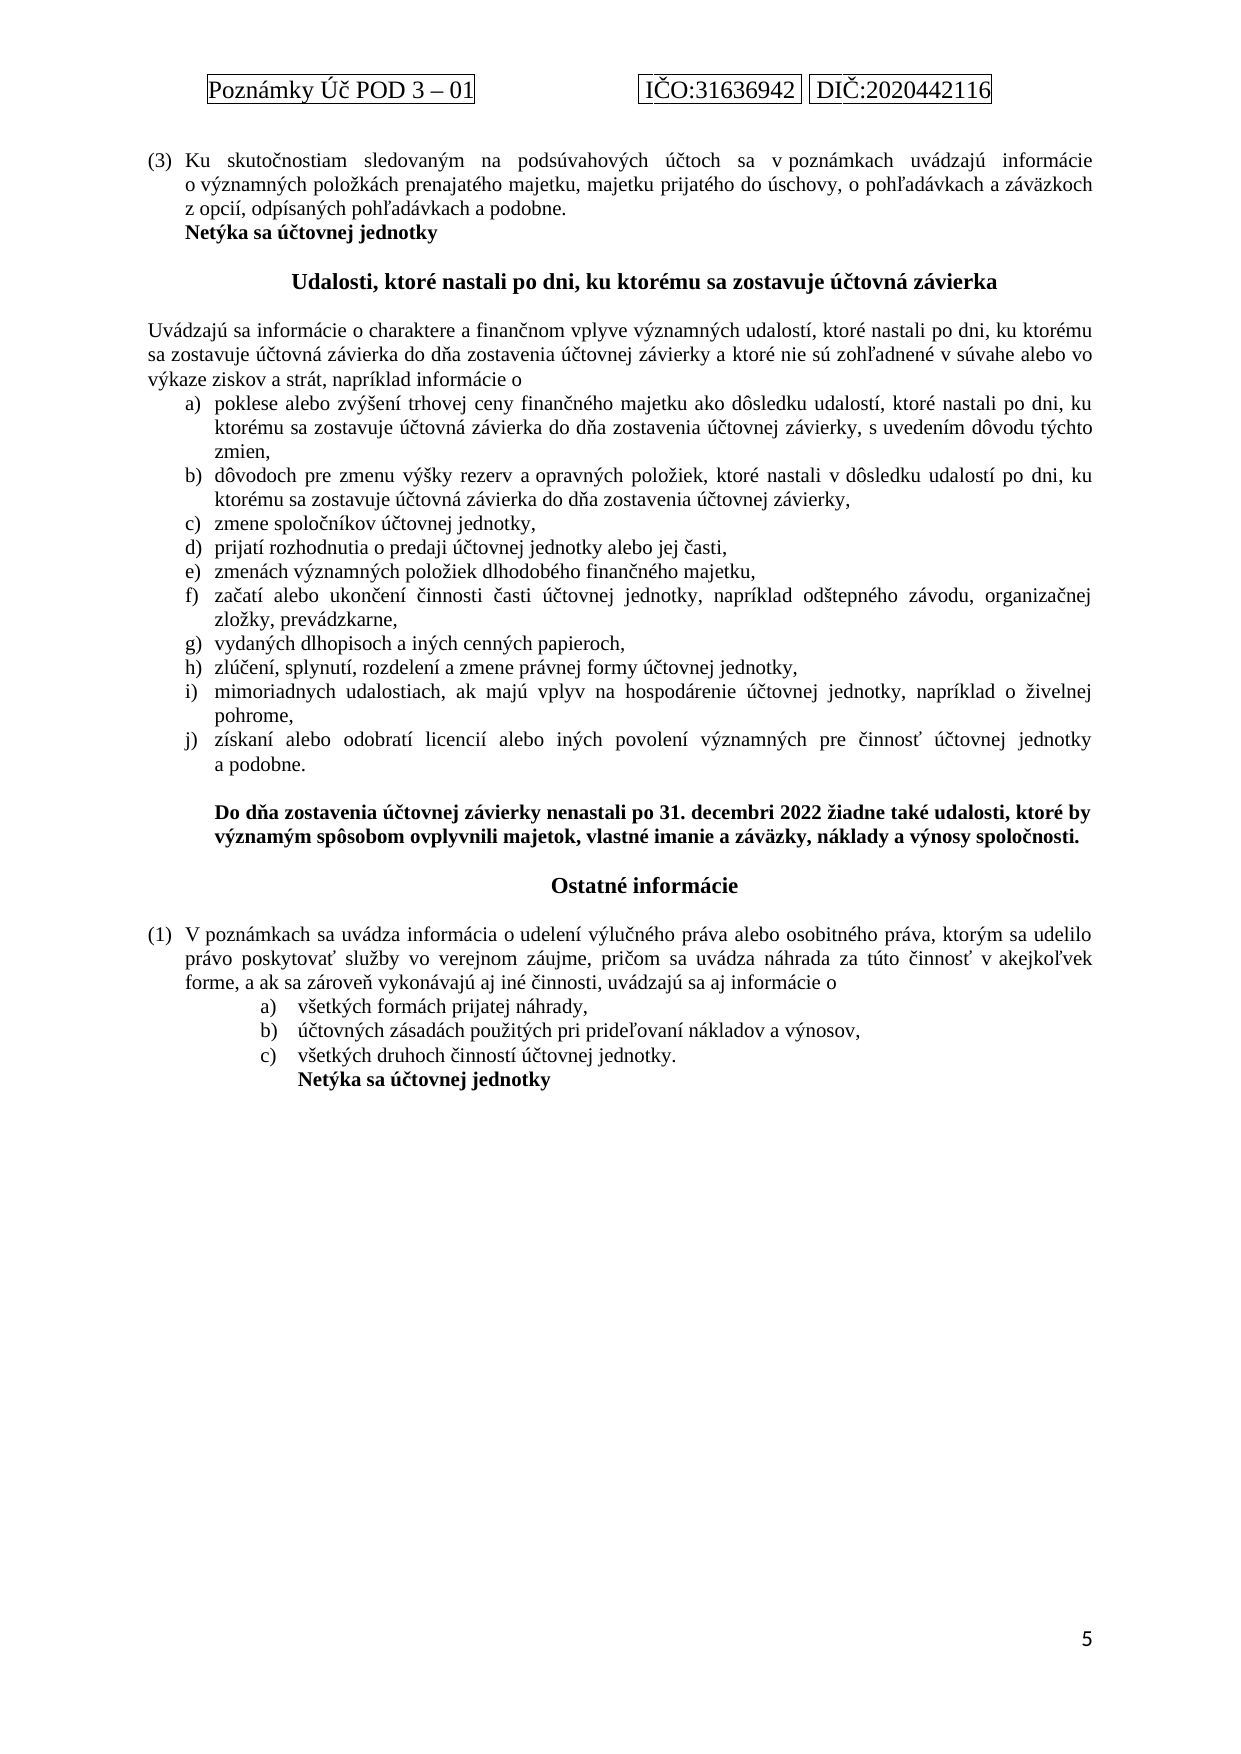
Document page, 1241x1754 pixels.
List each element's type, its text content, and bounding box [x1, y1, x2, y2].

list vydaných dlhopisoch a iných cenných papieroch, [185, 631, 1093, 655]
list účtovných zásadách použitých pri prideľovaní nákladov a výnosov, [260, 1018, 1093, 1042]
list všetkých formách prijatej náhrady, [260, 994, 1093, 1018]
text Uvádzajú sa informácie o charaktere a finančnom vplyve významných udalostí, ktoré nastali po dni, ku ktorému sa zostavuje účtovná závierka do dňa zostavenia účtovnej závierky a ktoré nie sú zohľadnené v súvahe alebo vo výkaze ziskov a strát, napríklad informácie o [148, 318, 1093, 391]
text Do dňa zostavenia účtovnej závierky nenastali po 31. decembri 2022 žiadne také udalosti, ktoré by významým spôsobom ovplyvnili majetok, vlastné imanie a záväzky, náklady a výnosy spoločnosti. [214, 799, 1093, 848]
list zmenách významných položiek dlhodobého finančného majetku, [185, 559, 1093, 583]
text Netýka sa účtovnej jednotky [298, 1067, 1093, 1091]
text Udalosti, ktoré nastali po dni, ku ktorému sa zostavuje účtovná závierka [148, 268, 1141, 294]
text Ostatné informácie [148, 872, 1141, 898]
list prijatí rozhodnutia o predaji účtovnej jednotky alebo jej časti, [185, 535, 1093, 559]
text Netýka sa účtovnej jednotky [185, 220, 1093, 244]
list dôvodoch pre zmenu výšky rezerv a opravných položiek, ktoré nastali v dôsledku udalostí po dni, ku ktorému sa zostavuje účtovná závierka do dňa zostavenia účtovnej závierky, [185, 463, 1093, 511]
list mimoriadnych udalostiach, ak majú vplyv na hospodárenie účtovnej jednotky, napríklad o živelnej pohrome, [185, 679, 1093, 727]
list získaní alebo odobratí licencií alebo iných povolení významných pre činnosť účtovnej jednotky a podobne. [185, 727, 1093, 776]
list zmene spoločníkov účtovnej jednotky, [185, 511, 1093, 535]
list poklese alebo zvýšení trhovej ceny finančného majetku ako dôsledku udalostí, ktoré nastali po dni, ku ktorému sa zostavuje účtovná závierka do dňa zostavenia účtovnej závierky, s uvedením dôvodu týchto zmien, [185, 391, 1093, 463]
list zlúčení, splynutí, rozdelení a zmene právnej formy účtovnej jednotky, [185, 655, 1093, 679]
list začatí alebo ukončení činnosti časti účtovnej jednotky, napríklad odštepného závodu, organizačnej zložky, prevádzkarne, [185, 583, 1093, 631]
list V poznámkach sa uvádza informácia o udelení výlučného práva alebo osobitného práva, ktorým sa udelilo právo poskytovať služby vo verejnom záujme, pričom sa uvádza náhrada za túto činnosť v akejkoľvek forme, a ak sa zároveň vykonávajú aj iné činnosti, uvádzajú sa aj informácie o [148, 922, 1093, 994]
list Ku skutočnostiam sledovaným na podsúvahových účtoch sa v poznámkach uvádzajú informácie o významných položkách prenajatého majetku, majetku prijatého do úschovy, o pohľadávkach a záväzkoch z opcií, odpísaných pohľadávkach a podobne. [148, 148, 1093, 220]
list všetkých druhoch činností účtovnej jednotky. [260, 1042, 1093, 1067]
